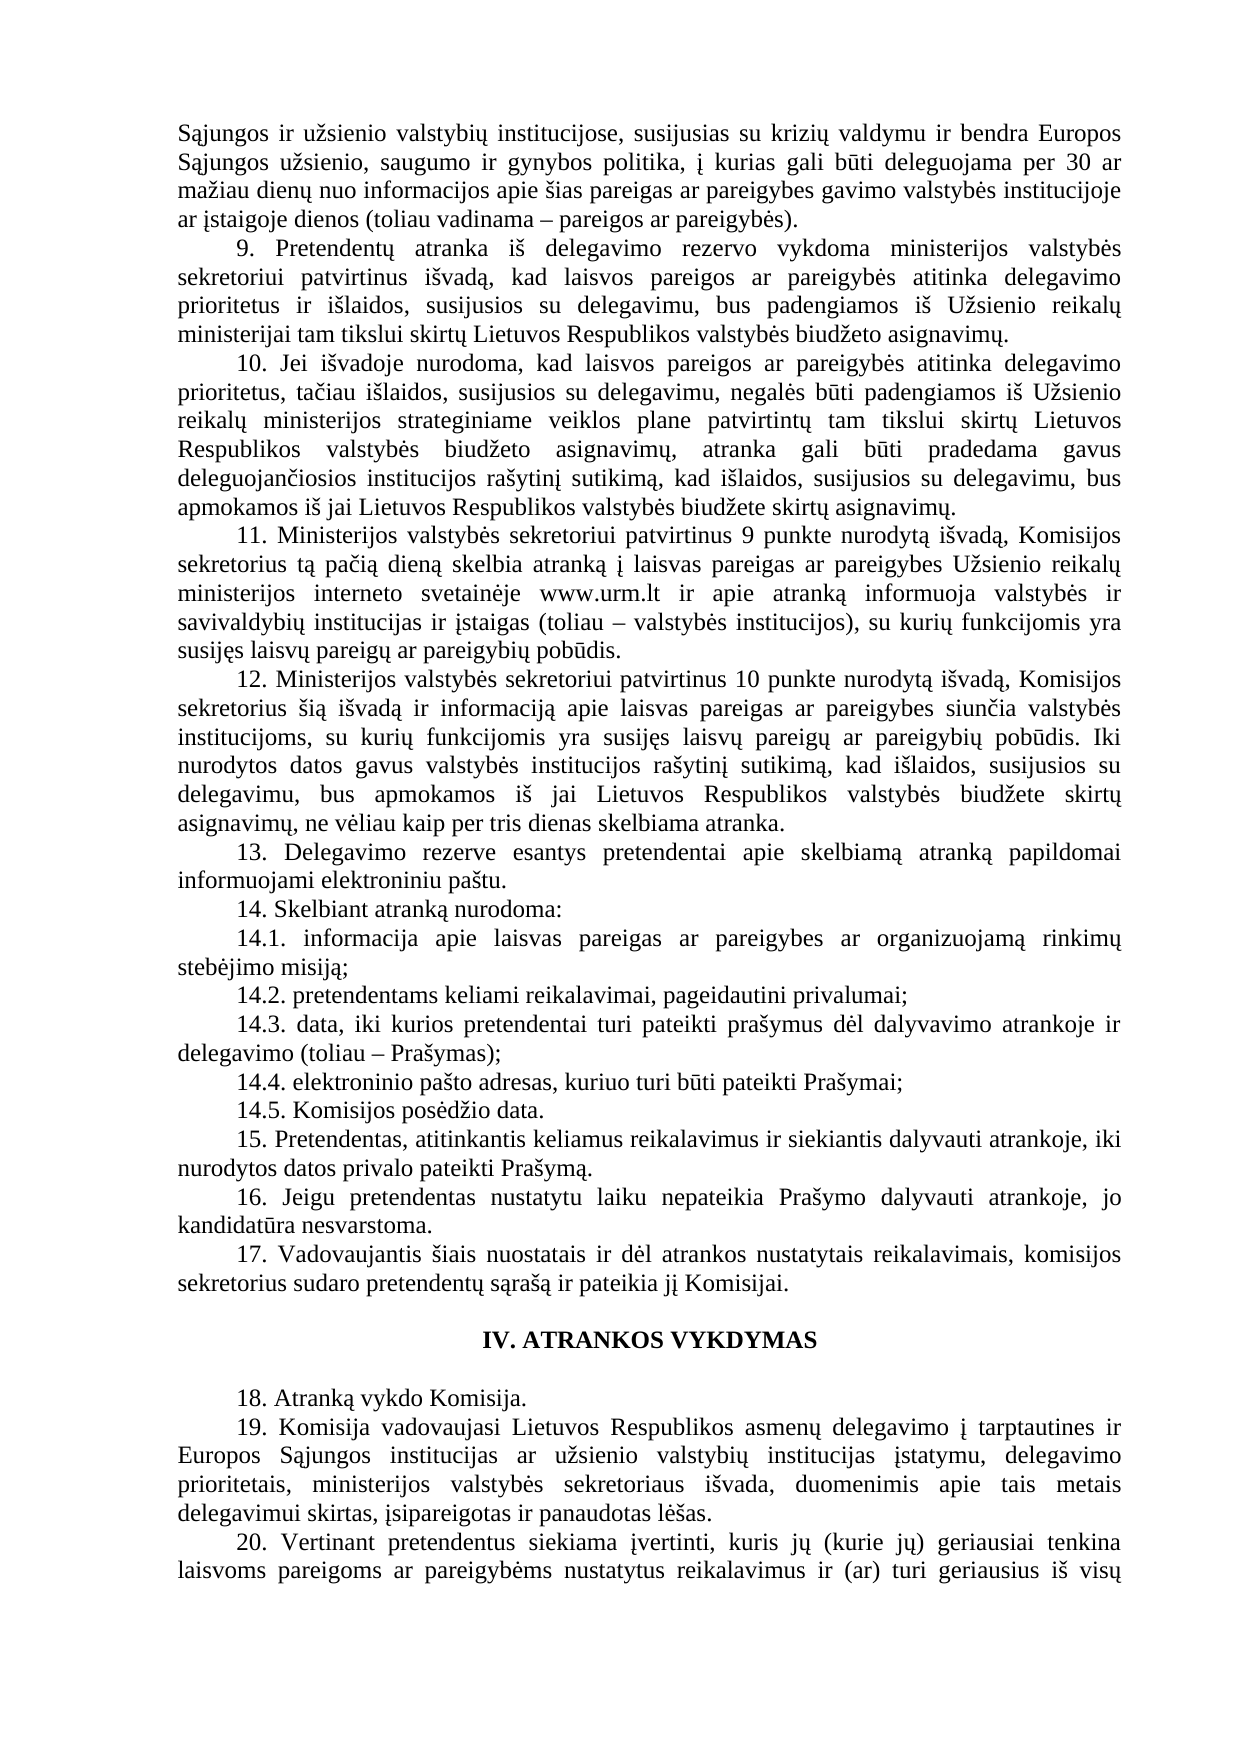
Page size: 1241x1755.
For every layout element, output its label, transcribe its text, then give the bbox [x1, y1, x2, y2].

text 11. Ministerijos valstybės sekretoriui patvirtinus 9 punkte nurodytą išvadą, Komisijos sekretorius tą pačią dieną skelbia atranką į laisvas pareigas ar pareigybes Užsienio reikalų ministerijos interneto svetainėje www.urm.lt ir apie atranką informuoja valstybės ir savivaldybių institucijas ir įstaigas (toliau – valstybės institucijos), su kurių funkcijomis yra susijęs laisvų pareigų ar pareigybių pobūdis. [177, 521, 1122, 664]
text 19. Komisija vadovaujasi Lietuvos Respublikos asmenų delegavimo į tarptautines ir Europos Sąjungos institucijas ar užsienio valstybių institucijas įstatymu, delegavimo prioritetais, ministerijos valstybės sekretoriaus išvada, duomenimis apie tais metais delegavimui skirtas, įsipareigotas ir panaudotas lėšas. [177, 1412, 1122, 1527]
text 14.1. informacija apie laisvas pareigas ar pareigybes ar organizuojamą rinkimų stebėjimo misiją; [177, 923, 1122, 981]
text 18. Atranką vykdo Komisija. [177, 1383, 1122, 1412]
text 14.4. elektroninio pašto adresas, kuriuo turi būti pateikti Prašymai; [177, 1067, 1122, 1096]
text Sąjungos ir užsienio valstybių institucijose, susijusias su krizių valdymu ir bendra Europos Sąjungos užsienio, saugumo ir gynybos politika, į kurias gali būti deleguojama per 30 ar mažiau dienų nuo informacijos apie šias pareigas ar pareigybes gavimo valstybės institucijoje ar įstaigoje dienos (toliau vadinama – pareigos ar pareigybės). [177, 118, 1122, 233]
text 14. Skelbiant atranką nurodoma: [177, 894, 1122, 923]
text 16. Jeigu pretendentas nustatytu laiku nepateikia Prašymo dalyvauti atrankoje, jo kandidatūra nesvarstoma. [177, 1182, 1122, 1239]
text 13. Delegavimo rezerve esantys pretendentai apie skelbiamą atranką papildomai informuojami elektroniniu paštu. [177, 837, 1122, 894]
text 17. Vadovaujantis šiais nuostatais ir dėl atrankos nustatytais reikalavimais, komisijos sekretorius sudaro pretendentų sąrašą ir pateikia jį Komisijai. [177, 1239, 1122, 1297]
text 15. Pretendentas, atitinkantis keliamus reikalavimus ir siekiantis dalyvauti atrankoje, iki nurodytos datos privalo pateikti Prašymą. [177, 1124, 1122, 1182]
text 12. Ministerijos valstybės sekretoriui patvirtinus 10 punkte nurodytą išvadą, Komisijos sekretorius šią išvadą ir informaciją apie laisvas pareigas ar pareigybes siunčia valstybės institucijoms, su kurių funkcijomis yra susijęs laisvų pareigų ar pareigybių pobūdis. Iki nurodytos datos gavus valstybės institucijos rašytinį sutikimą, kad išlaidos, susijusios su delegavimu, bus apmokamos iš jai Lietuvos Respublikos valstybės biudžete skirtų asignavimų, ne vėliau kaip per tris dienas skelbiama atranka. [177, 664, 1122, 837]
text 14.5. Komisijos posėdžio data. [177, 1096, 1122, 1124]
text 14.2. pretendentams keliami reikalavimai, pageidautini privalumai; [177, 981, 1122, 1009]
text IV. ATRANKOS VYKDYMAS [177, 1326, 1122, 1354]
text 20. Vertinant pretendentus siekiama įvertinti, kuris jų (kurie jų) geriausiai tenkina laisvoms pareigoms ar pareigybėms nustatytus reikalavimus ir (ar) turi geriausius iš visų [177, 1527, 1122, 1584]
text 9. Pretendentų atranka iš delegavimo rezervo vykdoma ministerijos valstybės sekretoriui patvirtinus išvadą, kad laisvos pareigos ar pareigybės atitinka delegavimo prioritetus ir išlaidos, susijusios su delegavimu, bus padengiamos iš Užsienio reikalų ministerijai tam tikslui skirtų Lietuvos Respublikos valstybės biudžeto asignavimų. [177, 233, 1122, 348]
text 14.3. data, iki kurios pretendentai turi pateikti prašymus dėl dalyvavimo atrankoje ir delegavimo (toliau – Prašymas); [177, 1009, 1122, 1067]
text 10. Jei išvadoje nurodoma, kad laisvos pareigos ar pareigybės atitinka delegavimo prioritetus, tačiau išlaidos, susijusios su delegavimu, negalės būti padengiamos iš Užsienio reikalų ministerijos strateginiame veiklos plane patvirtintų tam tikslui skirtų Lietuvos Respublikos valstybės biudžeto asignavimų, atranka gali būti pradedama gavus deleguojančiosios institucijos rašytinį sutikimą, kad išlaidos, susijusios su delegavimu, bus apmokamos iš jai Lietuvos Respublikos valstybės biudžete skirtų asignavimų. [177, 348, 1122, 521]
